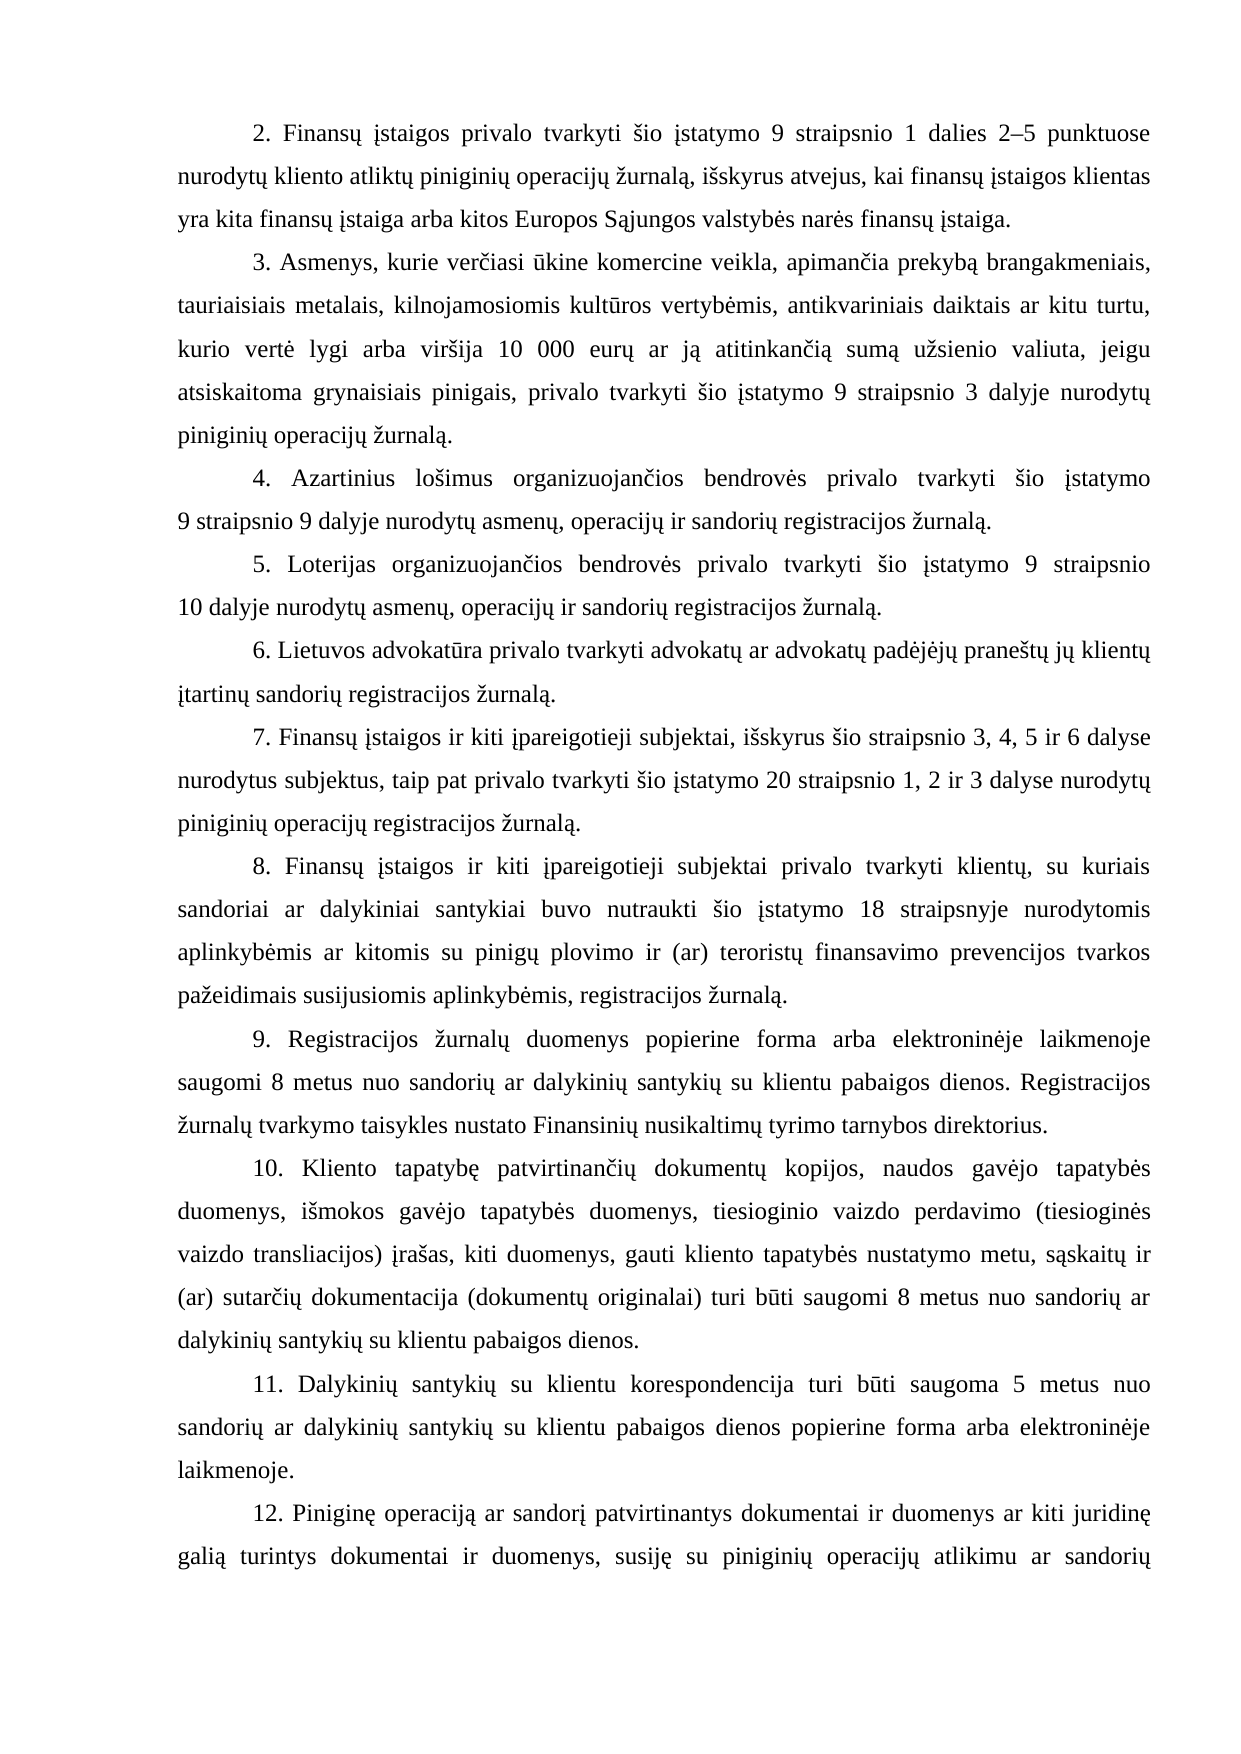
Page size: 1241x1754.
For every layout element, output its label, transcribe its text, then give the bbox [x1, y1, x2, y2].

text 7. Finansų įstaigos ir kiti įpareigotieji subjektai, išskyrus šio straipsnio 3, 4, 5 ir 6 dalyse nurodytus subjektus, taip pat privalo tvarkyti šio įstatymo 20 straipsnio 1, 2 ir 3 dalyse nurodytų piniginių operacijų registracijos žurnalą. [177, 722, 1152, 837]
text 3. Asmenys, kurie verčiasi ūkine komercine veikla, apimančia prekybą brangakmeniais, tauriaisiais metalais, kilnojamosiomis kultūros vertybėmis, antikvariniais daiktais ar kitu turtu, kurio vertė lygi arba viršija 10 000 eurų ar ją atitinkančią sumą užsienio valiuta, jeigu atsiskaitoma grynaisiais pinigais, privalo tvarkyti šio įstatymo 9 straipsnio 3 dalyje nurodytų piniginių operacijų žurnalą. [177, 247, 1152, 449]
text 11. Dalykinių santykių su klientu korespondencija turi būti saugoma 5 metus nuo sandorių ar dalykinių santykių su klientu pabaigos dienos popierine forma arba elektroninėje laikmenoje. [177, 1369, 1152, 1484]
text 4. Azartinius lošimus organizuojančios bendrovės privalo tvarkyti šio įstatymo 9 straipsnio 9 dalyje nurodytų asmenų, operacijų ir sandorių registracijos žurnalą. [177, 463, 1152, 535]
text 2. Finansų įstaigos privalo tvarkyti šio įstatymo 9 straipsnio 1 dalies 2–5 punktuose nurodytų kliento atliktų piniginių operacijų žurnalą, išskyrus atvejus, kai finansų įstaigos klientas yra kita finansų įstaiga arba kitos Europos Sąjungos valstybės narės finansų įstaiga. [177, 118, 1152, 233]
text 8. Finansų įstaigos ir kiti įpareigotieji subjektai privalo tvarkyti klientų, su kuriais sandoriai ar dalykiniai santykiai buvo nutraukti šio įstatymo 18 straipsnyje nurodytomis aplinkybėmis ar kitomis su pinigų plovimo ir (ar) teroristų finansavimo prevencijos tvarkos pažeidimais susijusiomis aplinkybėmis, registracijos žurnalą. [177, 851, 1152, 1009]
text 6. Lietuvos advokatūra privalo tvarkyti advokatų ar advokatų padėjėjų praneštų jų klientų įtartinų sandorių registracijos žurnalą. [177, 636, 1152, 707]
text 10. Kliento tapatybę patvirtinančių dokumentų kopijos, naudos gavėjo tapatybės duomenys, išmokos gavėjo tapatybės duomenys, tiesioginio vaizdo perdavimo (tiesioginės vaizdo transliacijos) įrašas, kiti duomenys, gauti kliento tapatybės nustatymo metu, sąskaitų ir (ar) sutarčių dokumentacija (dokumentų originalai) turi būti saugomi 8 metus nuo sandorių ar dalykinių santykių su klientu pabaigos dienos. [177, 1153, 1152, 1354]
text 9. Registracijos žurnalų duomenys popierine forma arba elektroninėje laikmenoje saugomi 8 metus nuo sandorių ar dalykinių santykių su klientu pabaigos dienos. Registracijos žurnalų tvarkymo taisykles nustato Finansinių nusikaltimų tyrimo tarnybos direktorius. [177, 1024, 1152, 1139]
text 12. Piniginę operaciją ar sandorį patvirtinantys dokumentai ir duomenys ar kiti juridinę galią turintys dokumentai ir duomenys, susiję su piniginių operacijų atlikimu ar sandorių [177, 1498, 1152, 1570]
text 5. Loterijas organizuojančios bendrovės privalo tvarkyti šio įstatymo 9 straipsnio 10 dalyje nurodytų asmenų, operacijų ir sandorių registracijos žurnalą. [177, 549, 1152, 621]
